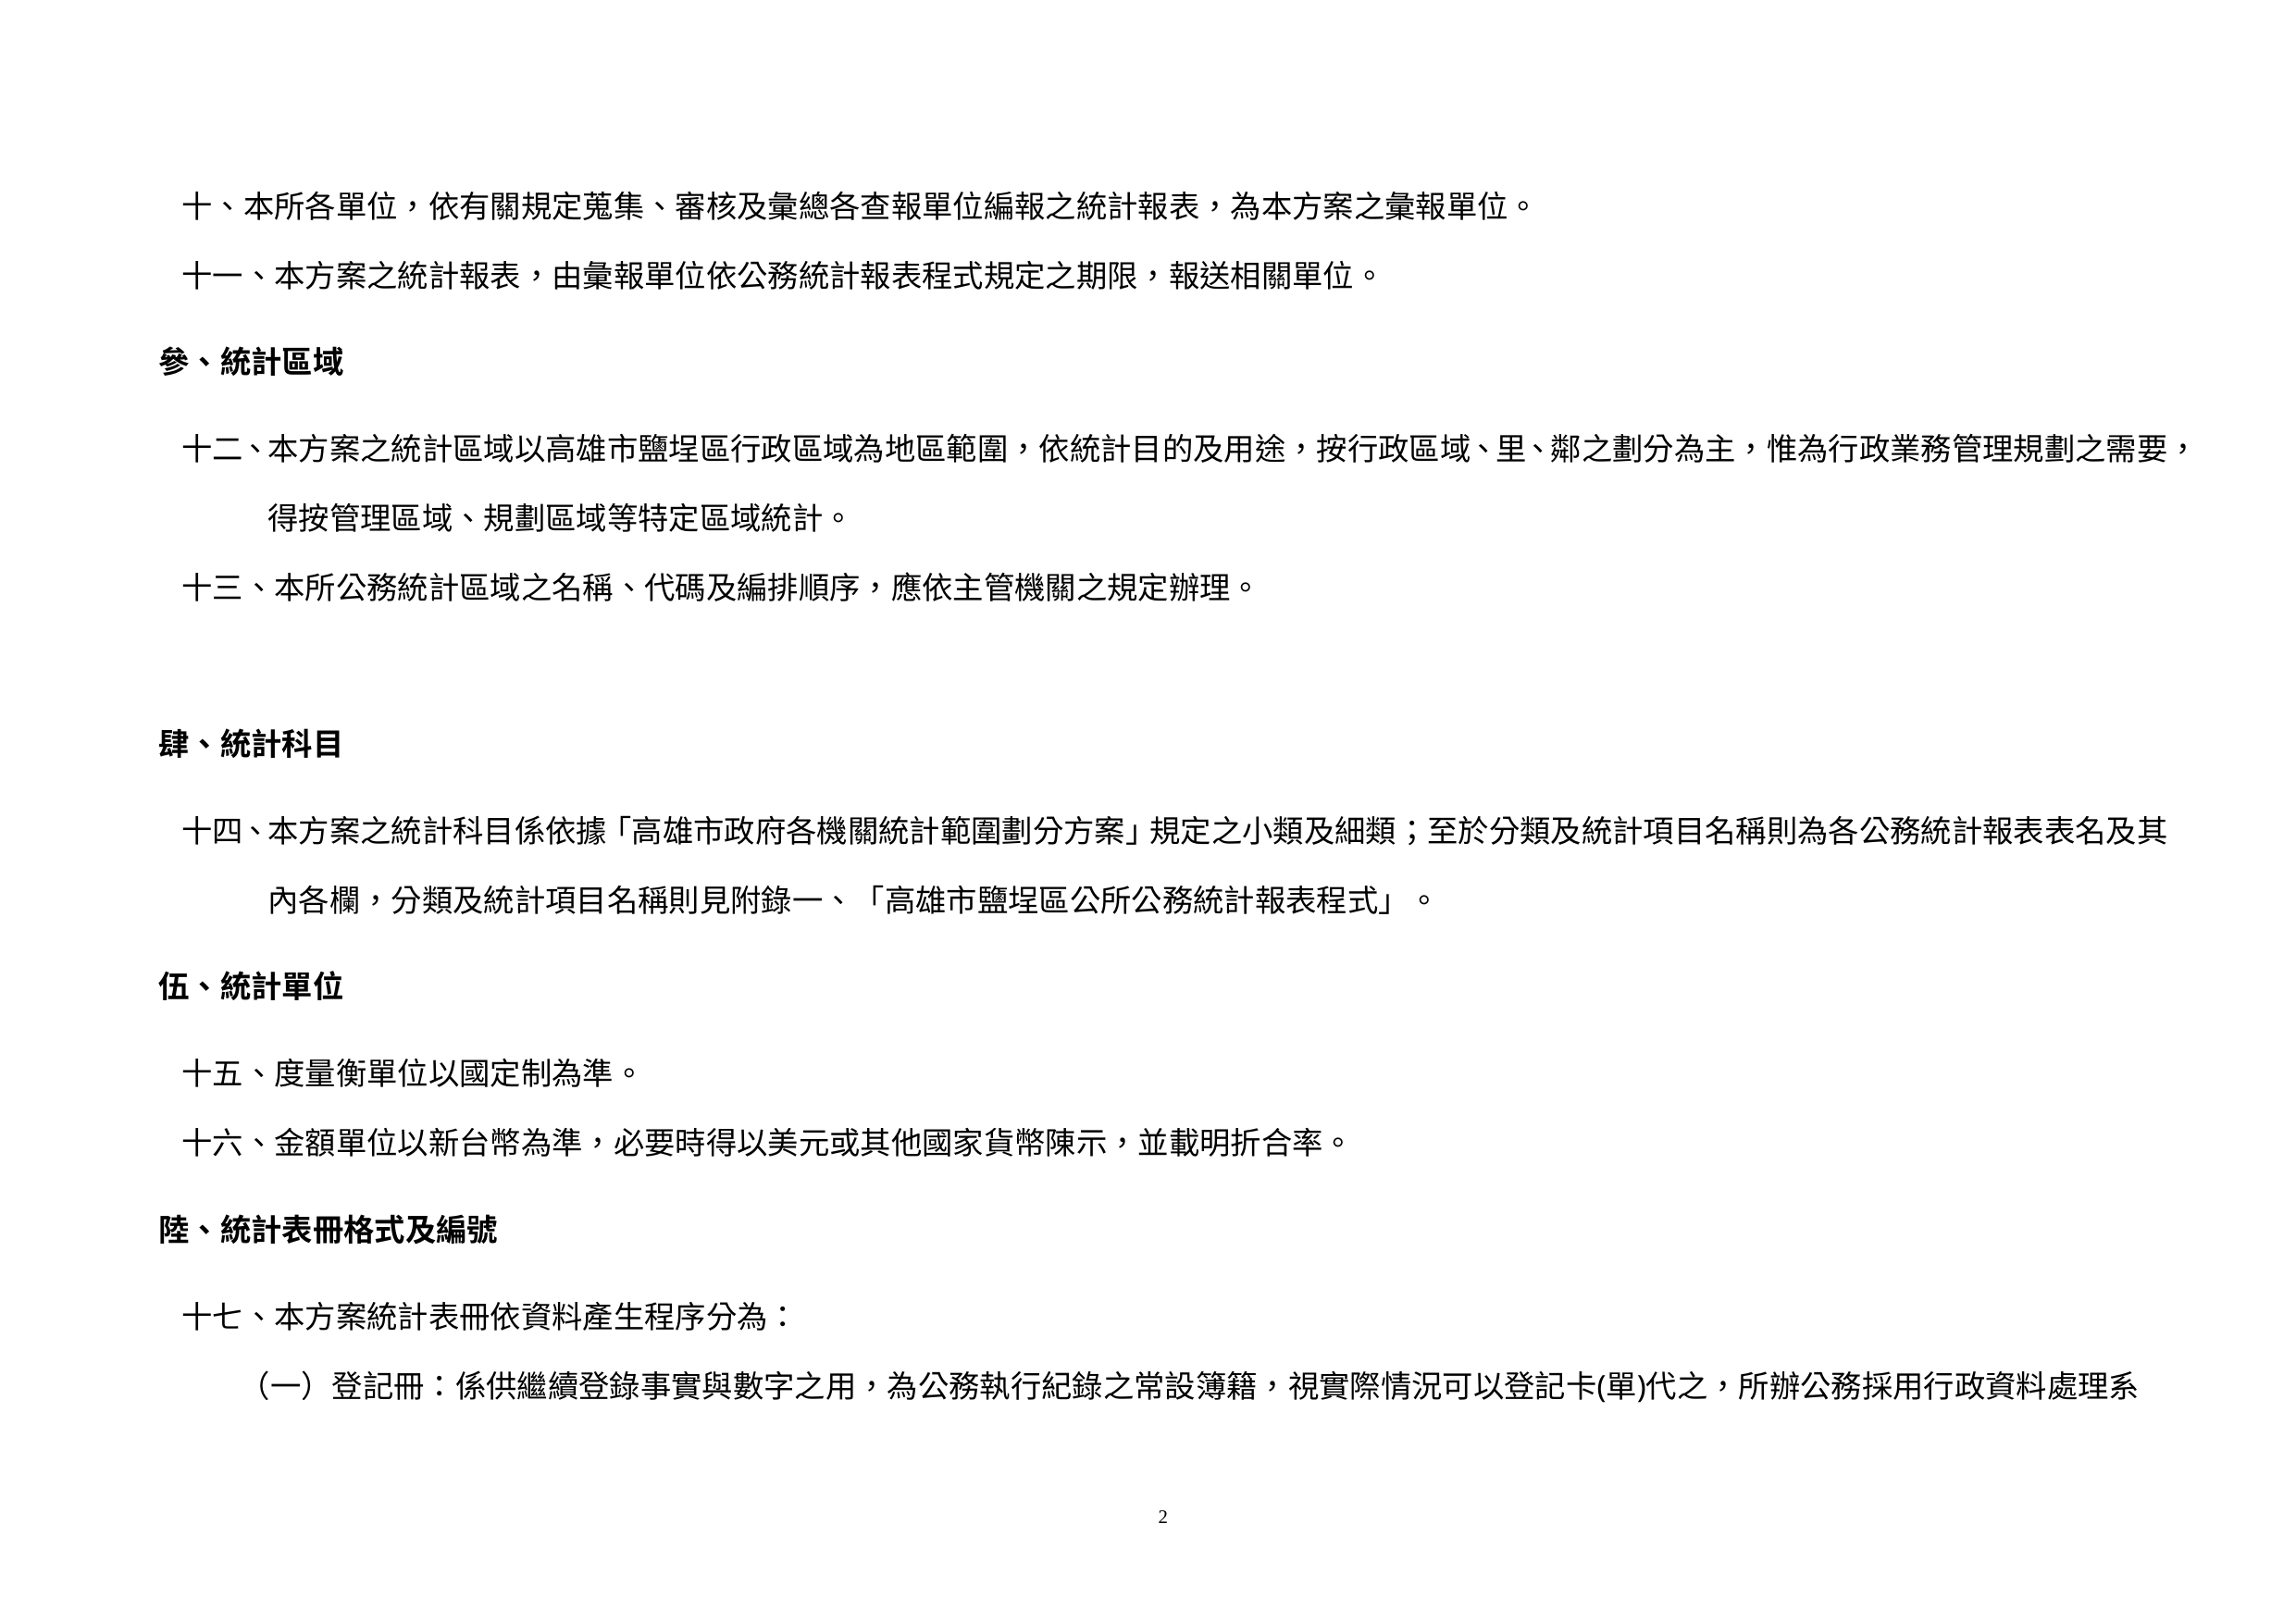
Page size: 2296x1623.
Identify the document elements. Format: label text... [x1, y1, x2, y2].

text 陸、統計表冊格式及編號 [158, 1193, 2167, 1262]
text 十一、本方案之統計報表，由彙報單位依公務統計報表程式規定之期限，報送相關單位。 [181, 239, 2167, 308]
text 參、統計區域 [158, 326, 2167, 395]
text 十二、本方案之統計區域以高雄市鹽埕區行政區域為地區範圍，依統計目的及用途，按行政區域、里、鄰之劃分為主，惟為行政業務管理規劃之需要，得按管理區域、規劃區域等特定區域統計。 [181, 413, 2167, 551]
text 十、本所各單位，依有關規定蒐集、審核及彙總各查報單位編報之統計報表，為本方案之彙報單位。 [181, 169, 2167, 239]
text 十五、度量衡單位以國定制為準。 [181, 1037, 2167, 1107]
text 肆、統計科目 [158, 707, 2167, 776]
text 十六、金額單位以新台幣為準，必要時得以美元或其他國家貨幣陳示，並載明折合率。 [181, 1107, 2167, 1176]
text 十七、本方案統計表冊依資料產生程序分為： [181, 1280, 2167, 1349]
text 十四、本方案之統計科目係依據「高雄市政府各機關統計範圍劃分方案」規定之小類及細類；至於分類及統計項目名稱則為各公務統計報表表名及其內各欄，分類及統計項目名稱則見附錄一、「高雄市鹽埕區公所公務統計報表程式」。 [181, 794, 2167, 933]
text 伍、統計單位 [158, 950, 2167, 1020]
text 十三、本所公務統計區域之名稱、代碼及編排順序，應依主管機關之規定辦理。 [181, 551, 2167, 621]
text （一）登記冊：係供繼續登錄事實與數字之用，為公務執行紀錄之常設簿籍，視實際情況可以登記卡(單)代之，所辦公務採用行政資料處理系 [240, 1349, 2167, 1419]
